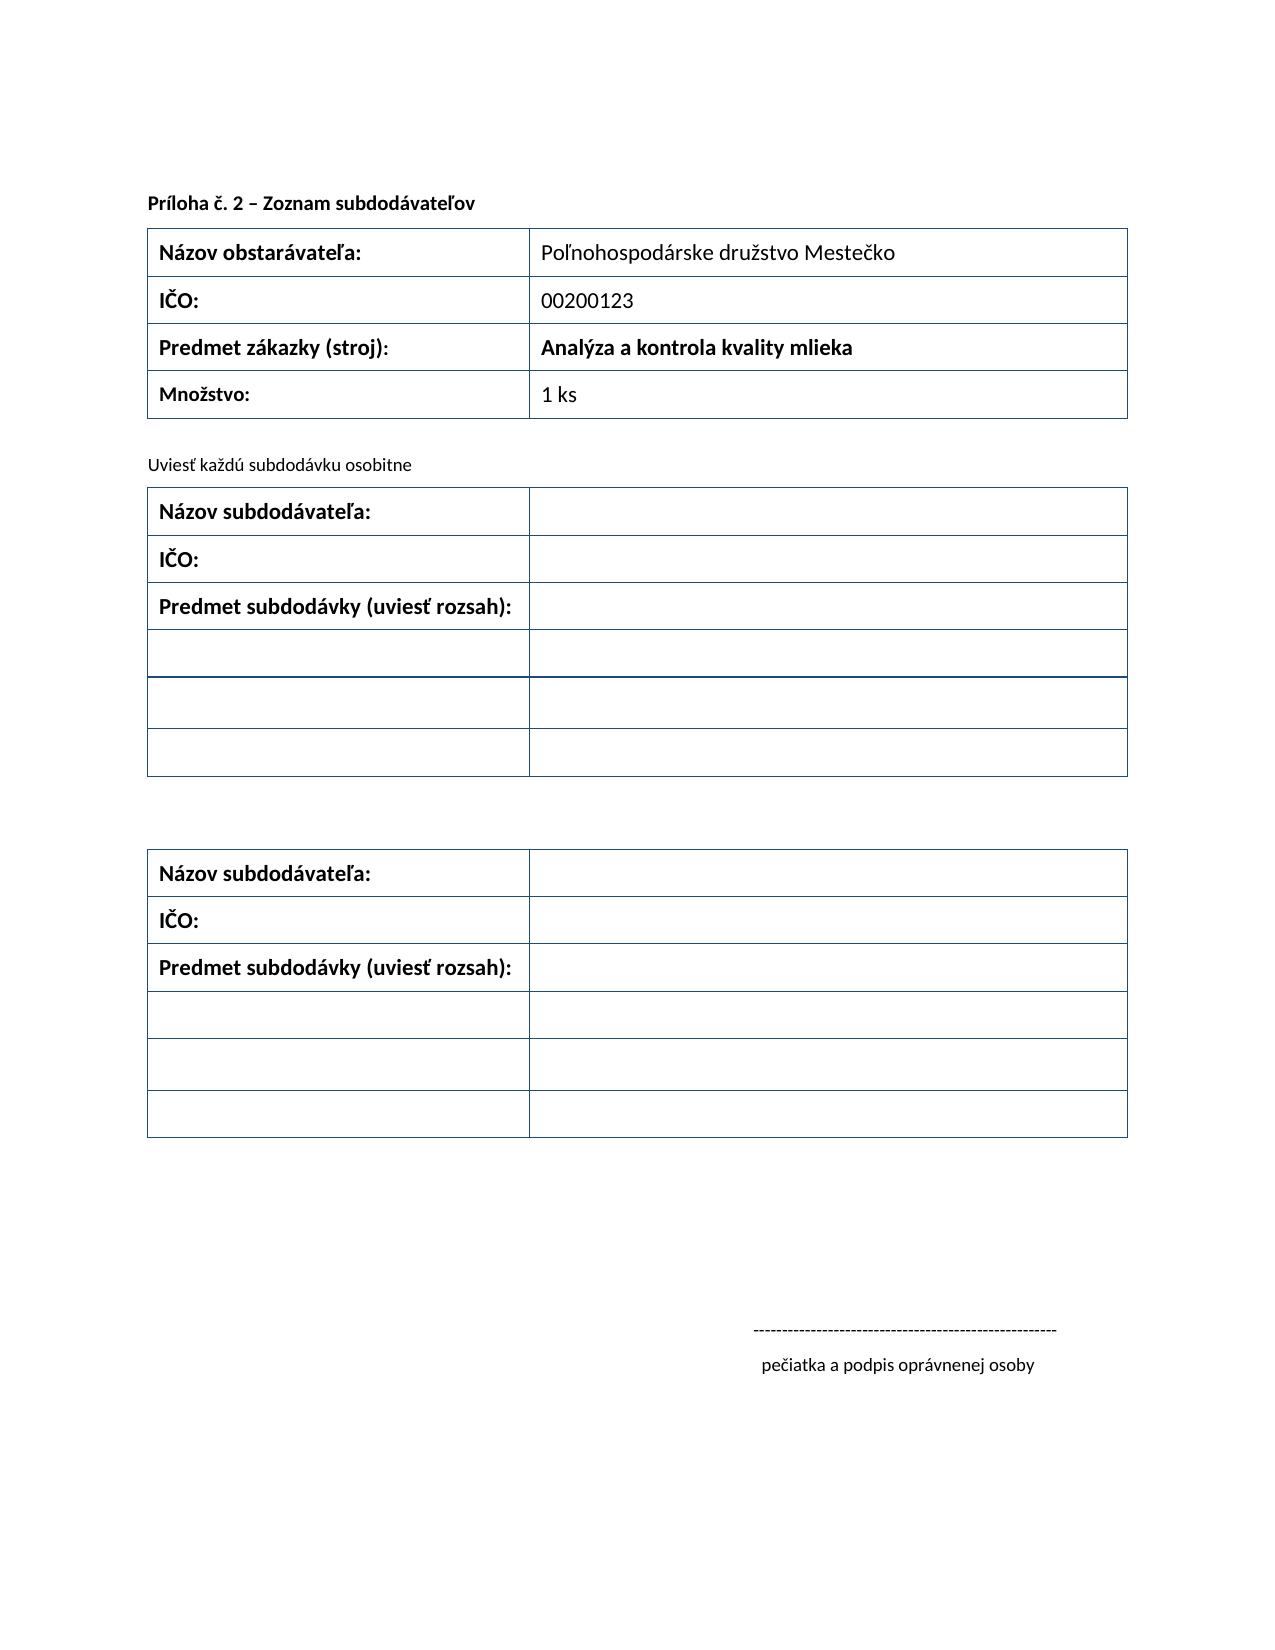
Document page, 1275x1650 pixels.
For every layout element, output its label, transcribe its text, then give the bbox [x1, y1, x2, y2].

table_cell [530, 1091, 1127, 1137]
text pečiatka a podpis oprávnenej osoby [753, 1353, 1127, 1376]
table_cell [530, 992, 1127, 1038]
table_cell [148, 729, 529, 776]
table_cell 00200123 [530, 277, 1127, 323]
table_cell [530, 536, 1127, 582]
table_cell [530, 729, 1127, 776]
text Uviesť každú subdodávku osobitne [148, 453, 1127, 476]
table_cell [148, 1091, 529, 1137]
text Príloha č. 2 – Zoznam subdodávateľov [148, 190, 1127, 216]
table_cell Množstvo: [148, 371, 529, 417]
table_header [530, 488, 1127, 534]
table_cell 1 ks [530, 371, 1127, 417]
table_cell [530, 630, 1127, 676]
table_cell [148, 678, 529, 728]
table_cell [530, 583, 1127, 629]
table_cell [148, 992, 529, 1038]
table_cell [530, 678, 1127, 728]
table_cell IČO: [148, 897, 529, 943]
table_cell Predmet subdodávky (uviesť rozsah): [148, 583, 529, 629]
table_cell Analýza a kontrola kvality mlieka [530, 324, 1127, 370]
table_cell IČO: [148, 277, 529, 323]
table_header Názov obstarávateľa: [148, 229, 529, 276]
table_cell [530, 944, 1127, 991]
table_header Poľnohospodárske družstvo Mestečko [530, 229, 1127, 276]
table_cell [530, 1039, 1127, 1090]
table_header Názov subdodávateľa: [148, 850, 529, 896]
table_cell [530, 897, 1127, 943]
table_header Názov subdodávateľa: [148, 488, 529, 534]
table_header [530, 850, 1127, 896]
table_cell [148, 1039, 529, 1090]
table_cell [148, 630, 529, 676]
table_cell Predmet zákazky (stroj): [148, 324, 529, 370]
text ----------------------------------------------------- [753, 1318, 1127, 1341]
table_cell IČO: [148, 536, 529, 582]
table_cell Predmet subdodávky (uviesť rozsah): [148, 944, 529, 991]
